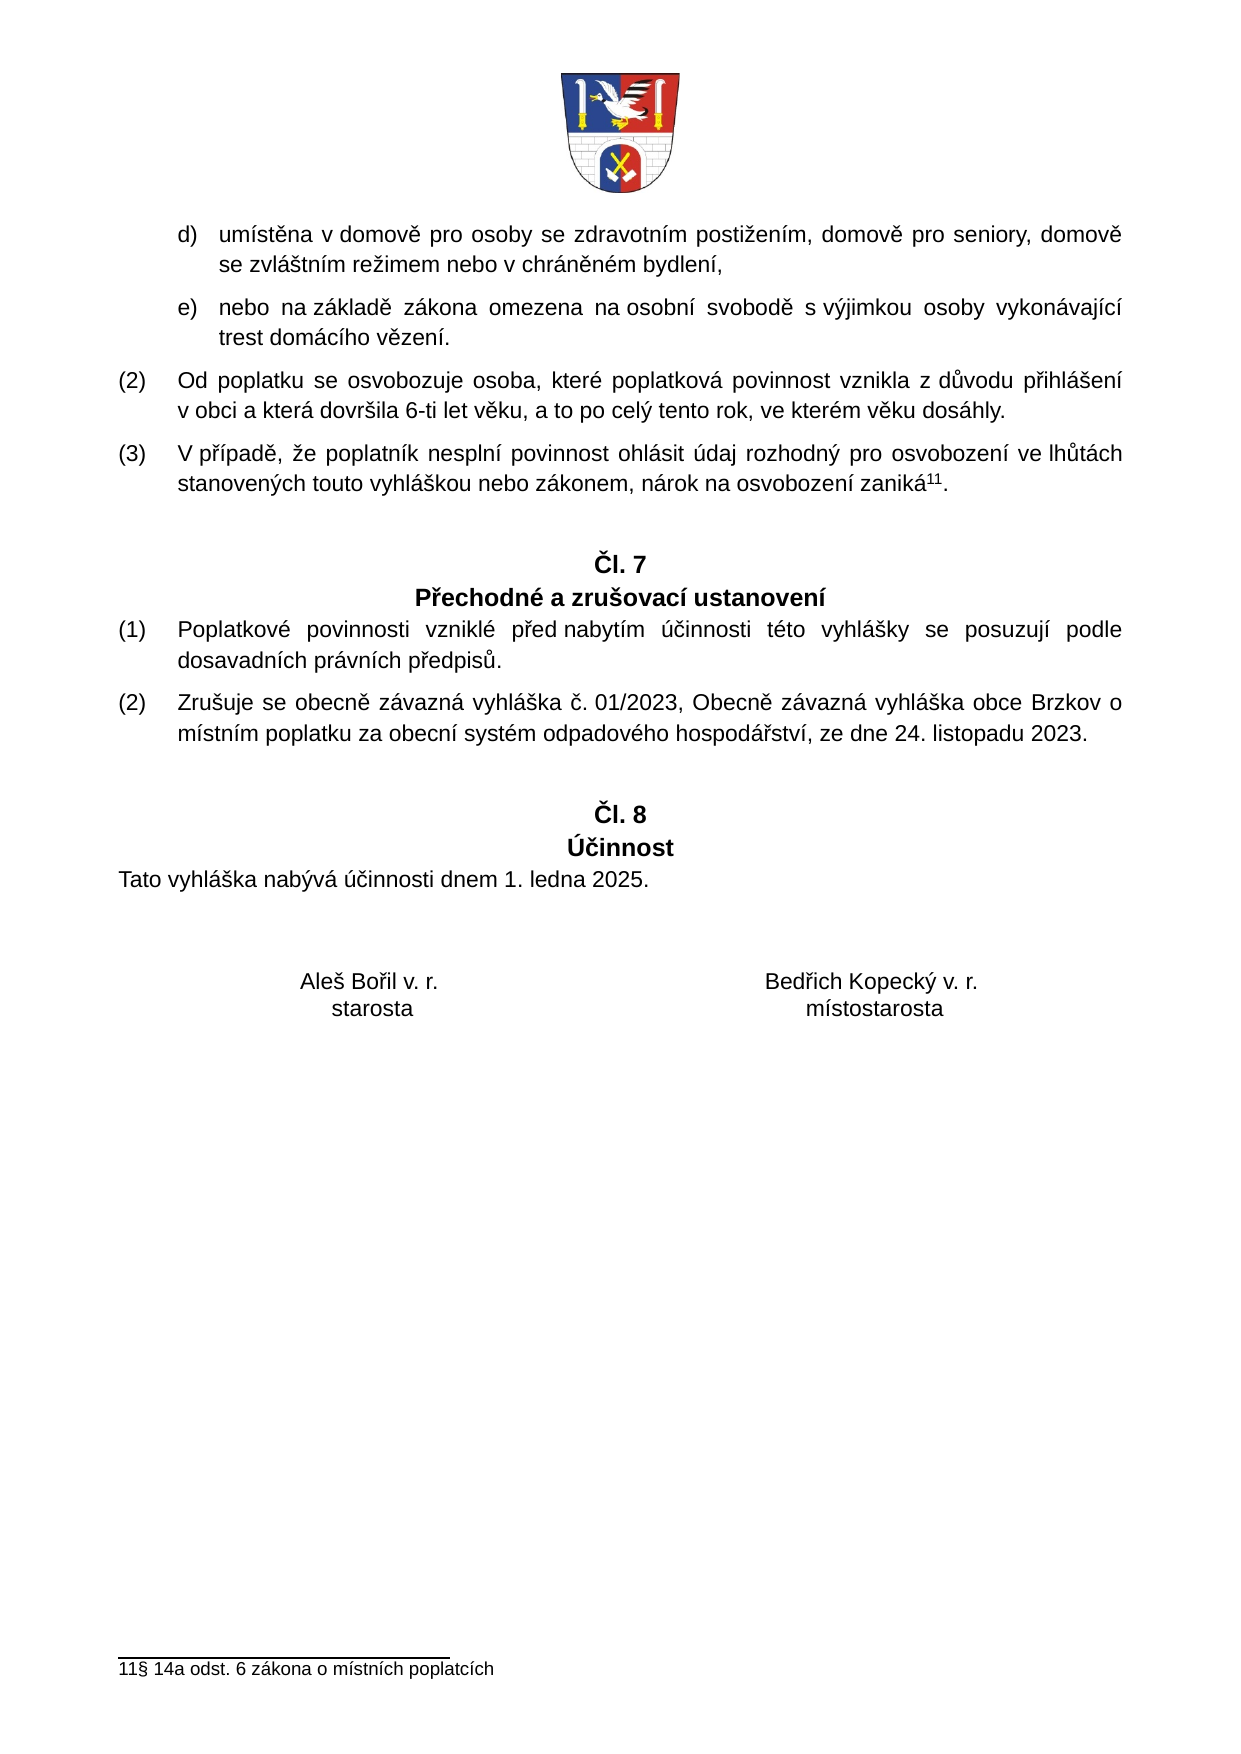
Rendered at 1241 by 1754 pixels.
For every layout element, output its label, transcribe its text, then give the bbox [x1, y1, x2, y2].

list Od poplatku se osvobozuje osoba, které poplatková povinnost vznikla z důvodu přihlášení v obci a která dovršila 6-ti let věku, a to po celý tento rok, ve kterém věku dosáhly. [118, 367, 1122, 424]
table_header Bedřich Kopecký v. r. místostarosta [620, 909, 1122, 1027]
list umístěna v domově pro osoby se zdravotním postižením, domově pro seniory, domově se zvláštním režimem nebo v chráněném bydlení, [177, 221, 1122, 278]
table_cell [118, 1027, 620, 1145]
list V případě, že poplatník nesplní povinnost ohlásit údaj rozhodný pro osvobození ve lhůtách stanovených touto vyhláškou nebo zákonem, nárok na osvobození zaniká. [118, 440, 1122, 497]
list Zrušuje se obecně závazná vyhláška č. 01/2023, Obecně závazná vyhláška obce Brzkov o místním poplatku za obecní systém odpadového hospodářství, ze dne 24. listopadu 2023. [118, 689, 1122, 746]
table_cell [620, 1027, 1122, 1145]
table_header Aleš Bořil v. r. starosta [118, 909, 620, 1027]
subtitle Čl. 8 Účinnost [118, 800, 1122, 862]
text Tato vyhláška nabývá účinnosti dnem 1. ledna 2025. [118, 866, 1122, 892]
subtitle Čl. 7 Přechodné a zrušovací ustanovení [118, 550, 1122, 612]
list nebo na základě zákona omezena na osobní svobodě s výjimkou osoby vykonávající trest domácího vězení. [177, 294, 1122, 351]
list § 14a odst. 6 zákona o místních poplatcích [118, 1658, 1122, 1680]
list Poplatkové povinnosti vzniklé před nabytím účinnosti této vyhlášky se posuzují podle dosavadních právních předpisů. [118, 616, 1122, 673]
